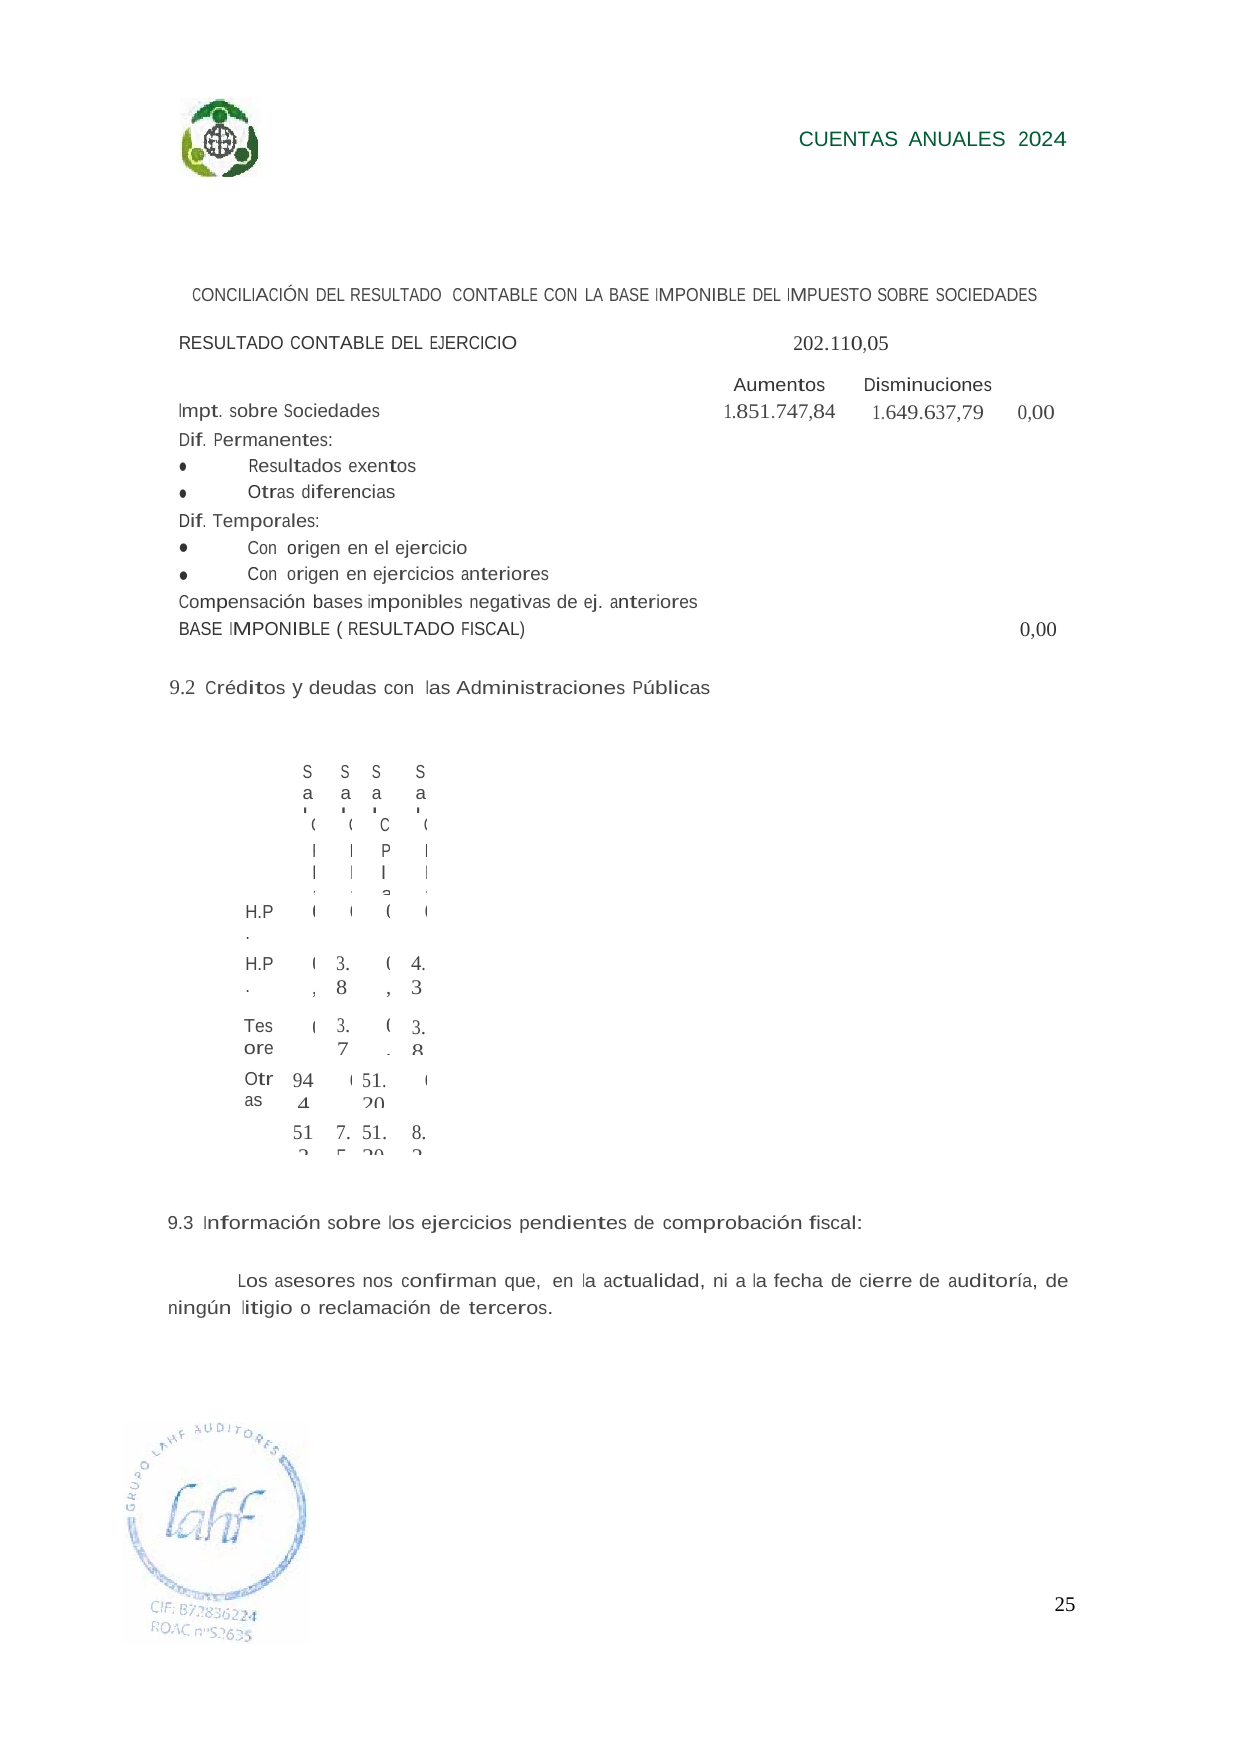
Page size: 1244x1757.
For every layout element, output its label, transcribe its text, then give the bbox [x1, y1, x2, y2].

table_cell Corto [352, 812, 389, 838]
table_header Saldos Acreedores [390, 753, 427, 812]
table_header CONCEPTO [240, 753, 277, 894]
text • Con origen en ejercicios anteriores [178, 563, 1087, 592]
text Dif. Temporales: [178, 511, 1087, 531]
table_cell 0,00 [390, 1054, 427, 1107]
text Compensación bases imponibles negativas de ej. anteriores [178, 592, 1087, 613]
table_cell H.P. Deudora por l. Sociedades [240, 895, 277, 938]
table_cell 8.233,40 [390, 1107, 427, 1155]
table_cell 4.359,90 [390, 939, 427, 996]
table_cell Plazo 2023 [390, 839, 427, 894]
text lmpt. sobre Sociedades 1.851.747,84 1.649.637,79 0,00 [178, 398, 1087, 424]
table_cell 51.201,39 [352, 1054, 389, 1107]
table_cell 3.836,94 [315, 939, 352, 996]
table_cell Corto [390, 812, 427, 838]
table_header Saldos Deudores [277, 753, 314, 812]
text Los asesores nos confirman que, en la actualidad, ni a la fecha de cierre de auditoría, de ningún litigio o reclamación de terceros. [168, 1269, 1077, 1318]
table_cell 0,00 [352, 939, 389, 996]
table_cell 0,00 [315, 895, 352, 938]
table_cell 3.873,50 [390, 996, 427, 1054]
table_cell 0,00 [277, 996, 314, 1054]
table_cell Corto [277, 812, 314, 838]
text BASE IMPONIBLE ( RESULTADO FISCAL) 0,00 [178, 617, 1087, 641]
text • Otras diferencias [178, 481, 1087, 511]
table_cell 0,00 [390, 895, 427, 938]
table_cell 0,00 [277, 939, 314, 996]
text Aumentos Disminuciones [733, 381, 1087, 395]
text Dif. Permanentes: [178, 429, 1087, 450]
table_cell Otras admn. Públicas acreedoras [240, 1054, 277, 1107]
text CONCILIACIÓN DEL RESULTADO CONTABLE CON LA BASE IMPONIBLE DEL IMPUESTO SOBRE SOCIEDADES RESULTADO CONTABLE DEL EJERCICIO 202.110,05 [178, 284, 1046, 355]
table_header Saldos Deudores [352, 753, 389, 812]
table_cell Plazo 2023 [352, 839, 389, 894]
table_cell 0,00 [352, 996, 389, 1054]
table_cell 0,00 [315, 1054, 352, 1107]
table_cell Corto [315, 812, 352, 838]
table_cell 51.201,39 [277, 1107, 314, 1155]
table_cell 7.538,80 [315, 1107, 352, 1155]
text • Con origen en el ejercicio [178, 531, 1087, 563]
table_cell 3.701,86 [315, 996, 352, 1054]
table_cell 94.456,57 [277, 1054, 314, 1107]
table_cell 51.201,39 [352, 1107, 389, 1155]
table_cell Tesorería de la Seguridad Social [240, 996, 277, 1054]
table_cell 0,00 [352, 895, 389, 938]
text 9.2 Créditos y deudas con las Administraciones Públicas [163, 675, 716, 698]
table_cell TOTAL [240, 1107, 277, 1155]
table_cell Plazo 2024 [315, 839, 352, 894]
table_header Saldos Acreedores [315, 753, 352, 812]
table_cell H.P. Acreedora por IRPF [240, 939, 277, 996]
table_cell 0,00 [277, 895, 314, 938]
table_cell Plazo 2024 [277, 839, 314, 894]
text 9.3 Información sobre los ejercicios pendientes de comprobación fiscal: [167, 1212, 1087, 1233]
text • Resultados exentos [178, 450, 1087, 481]
